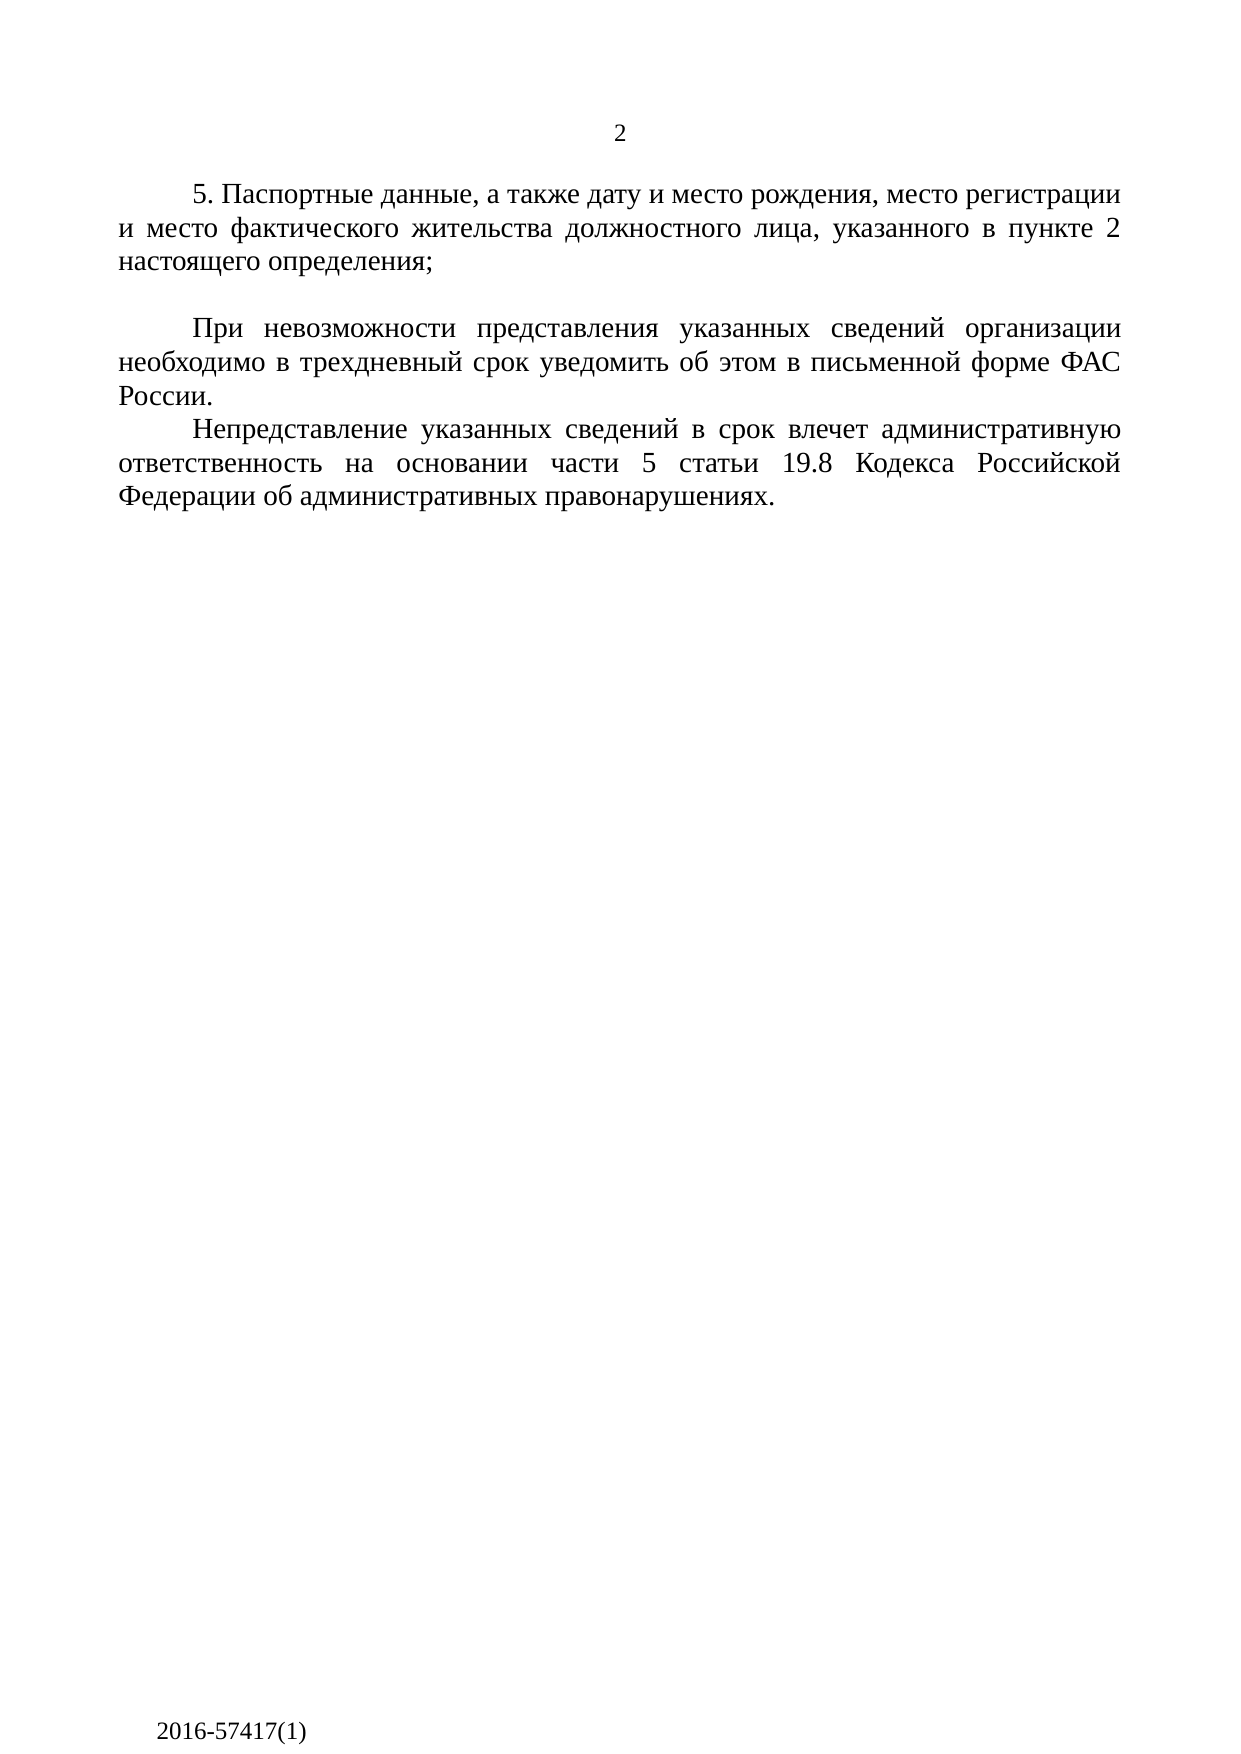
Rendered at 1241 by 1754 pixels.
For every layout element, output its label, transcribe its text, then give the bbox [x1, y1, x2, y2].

text 5. Паспортные данные, а также дату и место рождения, место регистрации и место фактического жительства должностного лица, указанного в пункте 2 настоящего определения; [118, 176, 1122, 277]
text Непредставление указанных сведений в срок влечет административную ответственность на основании части 5 статьи 19.8 Кодекса Российской Федерации об административных правонарушениях. [118, 411, 1122, 512]
text При невозможности представления указанных сведений организации необходимо в трехдневный срок уведомить об этом в письменной форме ФАС России. [118, 311, 1122, 411]
